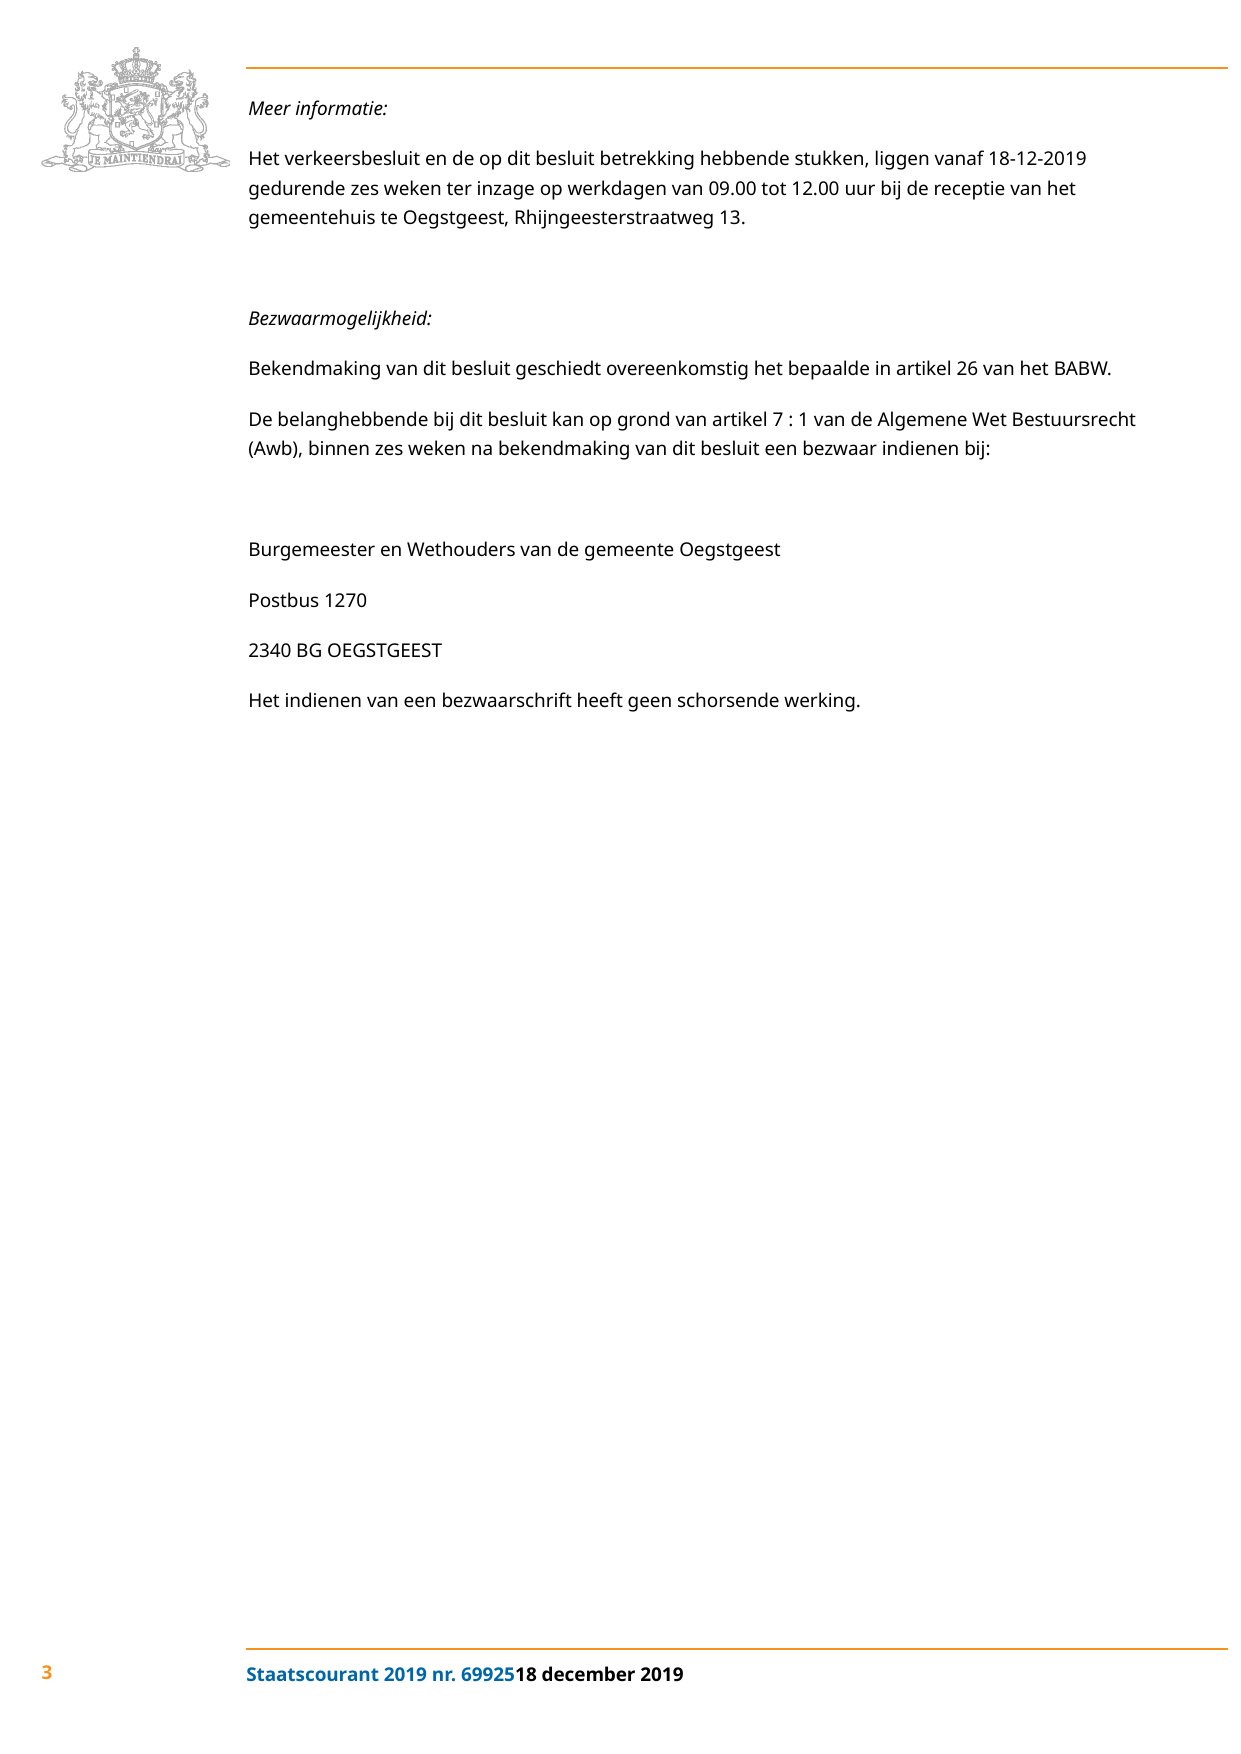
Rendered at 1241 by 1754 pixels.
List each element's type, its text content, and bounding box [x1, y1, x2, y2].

text Bezwaarmogelijkheid: [248, 305, 1152, 331]
text Postbus 1270 [248, 587, 1152, 613]
picture [41, 47, 231, 172]
text Burgemeester en Wethouders van de gemeente Oegstgeest [248, 536, 1152, 562]
text Het verkeersbesluit en de op dit besluit betrekking hebbende stukken, liggen vanaf 18-12-2019 gedurende zes weken ter inzage op werkdagen van 09.00 tot 12.00 uur bij de receptie van het gemeentehuis te Oegstgeest, Rhijngeesterstraatweg 13. [248, 145, 1152, 230]
text Meer informatie: [248, 95, 1152, 121]
text De belanghebbende bij dit besluit kan op grond van artikel 7 : 1 van de Algemene Wet Bestuursrecht (Awb), binnen zes weken na bekendmaking van dit besluit een bezwaar indienen bij: [248, 406, 1152, 461]
text 2340 BG OEGSTGEEST [248, 637, 1152, 663]
text Het indienen van een bezwaarschrift heeft geen schorsende werking. [248, 688, 1152, 713]
text Bekendmaking van dit besluit geschiedt overeenkomstig het bepaalde in artikel 26 van het BABW. [248, 356, 1152, 381]
